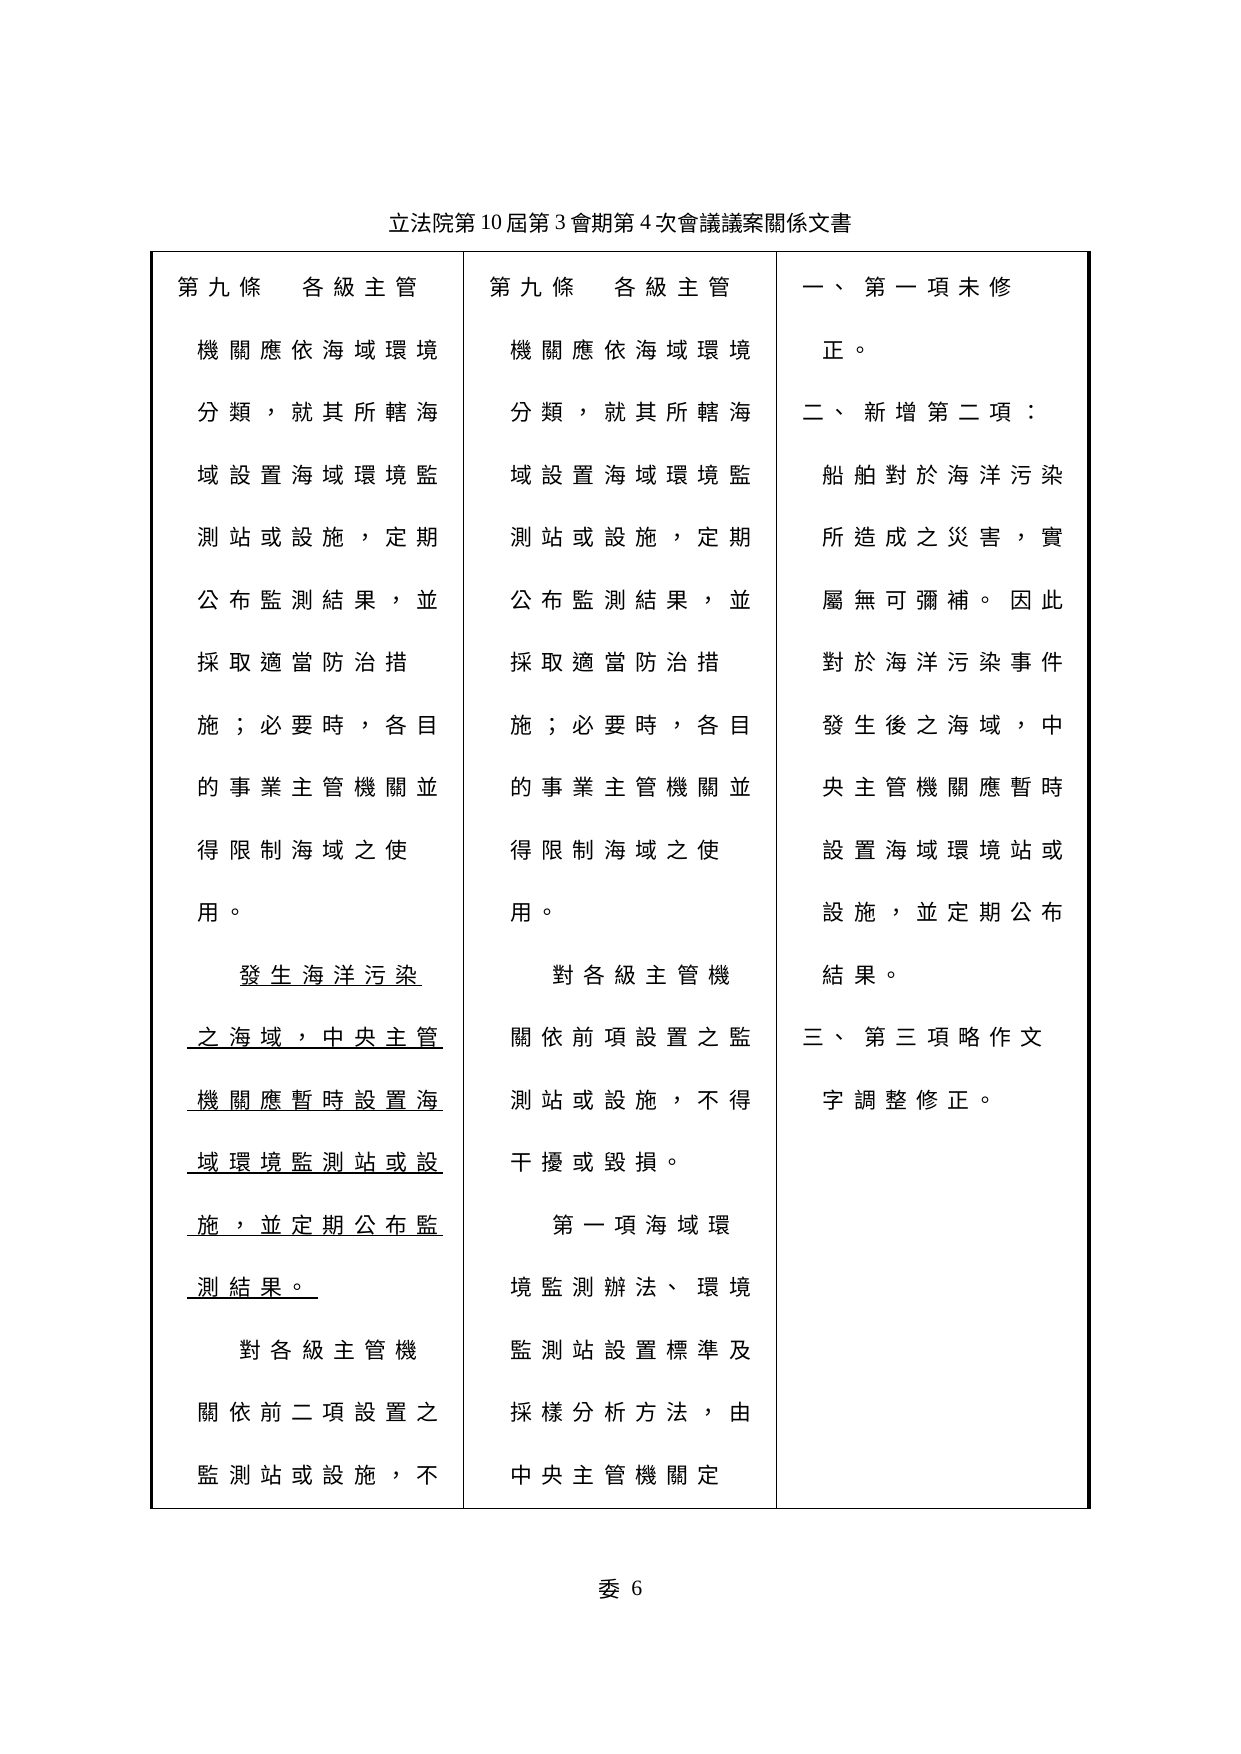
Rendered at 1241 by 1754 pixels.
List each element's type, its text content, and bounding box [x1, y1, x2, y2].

table_cell 第九條 各級主管機關應依海域環境分類，就其所轄海域設置海域環境監測站或設施，定期公布監測結果，並採取適當防治措施；必要時，各目的事業主管機關並得限制海域之使用。 發生海洋污染之海域，中央主管機關應暫時設置海域環境監測站或設施，並定期公布監測結果。 對各級主管機關依前二項設置之監測站或設施，不 [153, 252, 463, 1508]
table_cell 第九條 各級主管機關應依海域環境分類，就其所轄海域設置海域環境監測站或設施，定期公布監測結果，並採取適當防治措施；必要時，各目的事業主管機關並得限制海域之使用。 對各級主管機關依前項設置之監測站或設施，不得干擾或毀損。 第一項海域環境監測辦法、環境監測站設置標準及採樣分析方法，由中央主管機關定 [464, 252, 776, 1508]
table_cell 一、第一項未修正。 二、新增第二項：船舶對於海洋污染所造成之災害，實屬無可彌補。因此對於海洋污染事件發生後之海域，中央主管機關應暫時設置海域環境站或設施，並定期公布結果。 三、第三項略作文字調整修正。 [777, 252, 1087, 1508]
